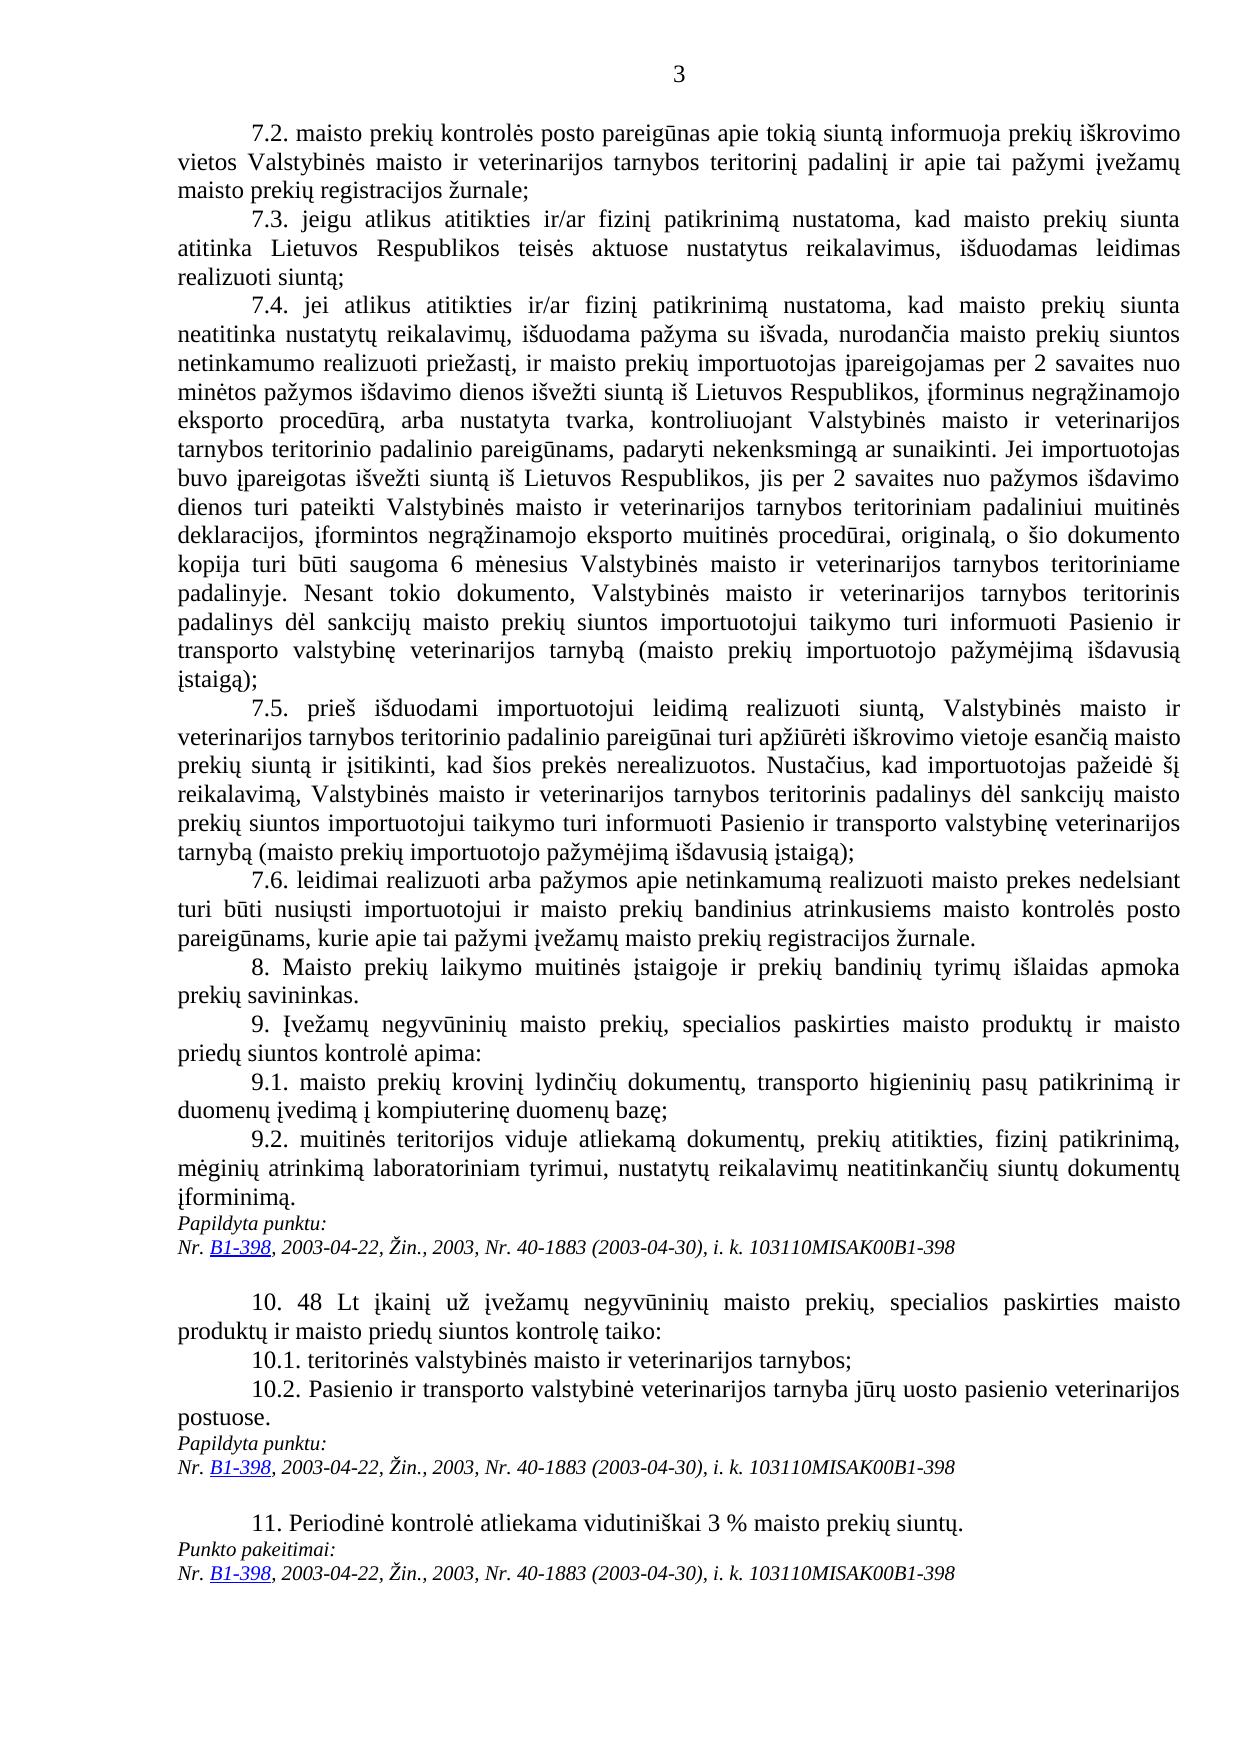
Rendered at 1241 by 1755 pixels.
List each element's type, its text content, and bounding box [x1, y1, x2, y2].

text Nr. B1-398, 2003-04-22, Žin., 2003, Nr. 40-1883 (2003-04-30), i. k. 103110MISAK00B1-398 [177, 1455, 1181, 1479]
text 9.1. maisto prekių krovinį lydinčių dokumentų, transporto higieninių pasų patikrinimą ir duomenų įvedimą į kompiuterinę duomenų bazę; [177, 1067, 1181, 1124]
text 11. Periodinė kontrolė atliekama vidutiniškai 3 % maisto prekių siuntų. [177, 1508, 1181, 1537]
text 7.3. jeigu atlikus atitikties ir/ar fizinį patikrinimą nustatoma, kad maisto prekių siunta atitinka Lietuvos Respublikos teisės aktuose nustatytus reikalavimus, išduodamas leidimas realizuoti siuntą; [177, 204, 1181, 291]
text Punkto pakeitimai: [177, 1537, 1181, 1561]
text 7.4. jei atlikus atitikties ir/ar fizinį patikrinimą nustatoma, kad maisto prekių siunta neatitinka nustatytų reikalavimų, išduodama pažyma su išvada, nurodančia maisto prekių siuntos netinkamumo realizuoti priežastį, ir maisto prekių importuotojas įpareigojamas per 2 savaites nuo minėtos pažymos išdavimo dienos išvežti siuntą iš Lietuvos Respublikos, įforminus negrąžinamojo eksporto procedūrą, arba nustatyta tvarka, kontroliuojant Valstybinės maisto ir veterinarijos tarnybos teritorinio padalinio pareigūnams, padaryti nekenksmingą ar sunaikinti. Jei importuotojas buvo įpareigotas išvežti siuntą iš Lietuvos Respublikos, jis per 2 savaites nuo pažymos išdavimo dienos turi pateikti Valstybinės maisto ir veterinarijos tarnybos teritoriniam padaliniui muitinės deklaracijos, įformintos negrąžinamojo eksporto muitinės procedūrai, originalą, o šio dokumento kopija turi būti saugoma 6 mėnesius Valstybinės maisto ir veterinarijos tarnybos teritoriniame padalinyje. Nesant tokio dokumento, Valstybinės maisto ir veterinarijos tarnybos teritorinis padalinys dėl sankcijų maisto prekių siuntos importuotojui taikymo turi informuoti Pasienio ir transporto valstybinę veterinarijos tarnybą (maisto prekių importuotojo pažymėjimą išdavusią įstaigą); [177, 291, 1181, 693]
text 9.2. muitinės teritorijos viduje atliekamą dokumentų, prekių atitikties, fizinį patikrinimą, mėginių atrinkimą laboratoriniam tyrimui, nustatytų reikalavimų neatitinkančių siuntų dokumentų įforminimą. [177, 1124, 1181, 1211]
text Nr. B1-398, 2003-04-22, Žin., 2003, Nr. 40-1883 (2003-04-30), i. k. 103110MISAK00B1-398 [177, 1235, 1181, 1259]
text 10.1. teritorinės valstybinės maisto ir veterinarijos tarnybos; [177, 1345, 1181, 1374]
text 8. Maisto prekių laikymo muitinės įstaigoje ir prekių bandinių tyrimų išlaidas apmoka prekių savininkas. [177, 952, 1181, 1009]
text Papildyta punktu: [177, 1211, 1181, 1235]
text Papildyta punktu: [177, 1431, 1181, 1455]
text 7.2. maisto prekių kontrolės posto pareigūnas apie tokią siuntą informuoja prekių iškrovimo vietos Valstybinės maisto ir veterinarijos tarnybos teritorinį padalinį ir apie tai pažymi įvežamų maisto prekių registracijos žurnale; [177, 118, 1181, 204]
text 7.6. leidimai realizuoti arba pažymos apie netinkamumą realizuoti maisto prekes nedelsiant turi būti nusiųsti importuotojui ir maisto prekių bandinius atrinkusiems maisto kontrolės posto pareigūnams, kurie apie tai pažymi įvežamų maisto prekių registracijos žurnale. [177, 866, 1181, 952]
text 10. 48 Lt įkainį už įvežamų negyvūninių maisto prekių, specialios paskirties maisto produktų ir maisto priedų siuntos kontrolę taiko: [177, 1287, 1181, 1345]
text 7.5. prieš išduodami importuotojui leidimą realizuoti siuntą, Valstybinės maisto ir veterinarijos tarnybos teritorinio padalinio pareigūnai turi apžiūrėti iškrovimo vietoje esančią maisto prekių siuntą ir įsitikinti, kad šios prekės nerealizuotos. Nustačius, kad importuotojas pažeidė šį reikalavimą, Valstybinės maisto ir veterinarijos tarnybos teritorinis padalinys dėl sankcijų maisto prekių siuntos importuotojui taikymo turi informuoti Pasienio ir transporto valstybinę veterinarijos tarnybą (maisto prekių importuotojo pažymėjimą išdavusią įstaigą); [177, 693, 1181, 866]
text Nr. B1-398, 2003-04-22, Žin., 2003, Nr. 40-1883 (2003-04-30), i. k. 103110MISAK00B1-398 [177, 1561, 1181, 1585]
text 9. Įvežamų negyvūninių maisto prekių, specialios paskirties maisto produktų ir maisto priedų siuntos kontrolė apima: [177, 1009, 1181, 1067]
text 10.2. Pasienio ir transporto valstybinė veterinarijos tarnyba jūrų uosto pasienio veterinarijos postuose. [177, 1374, 1181, 1431]
